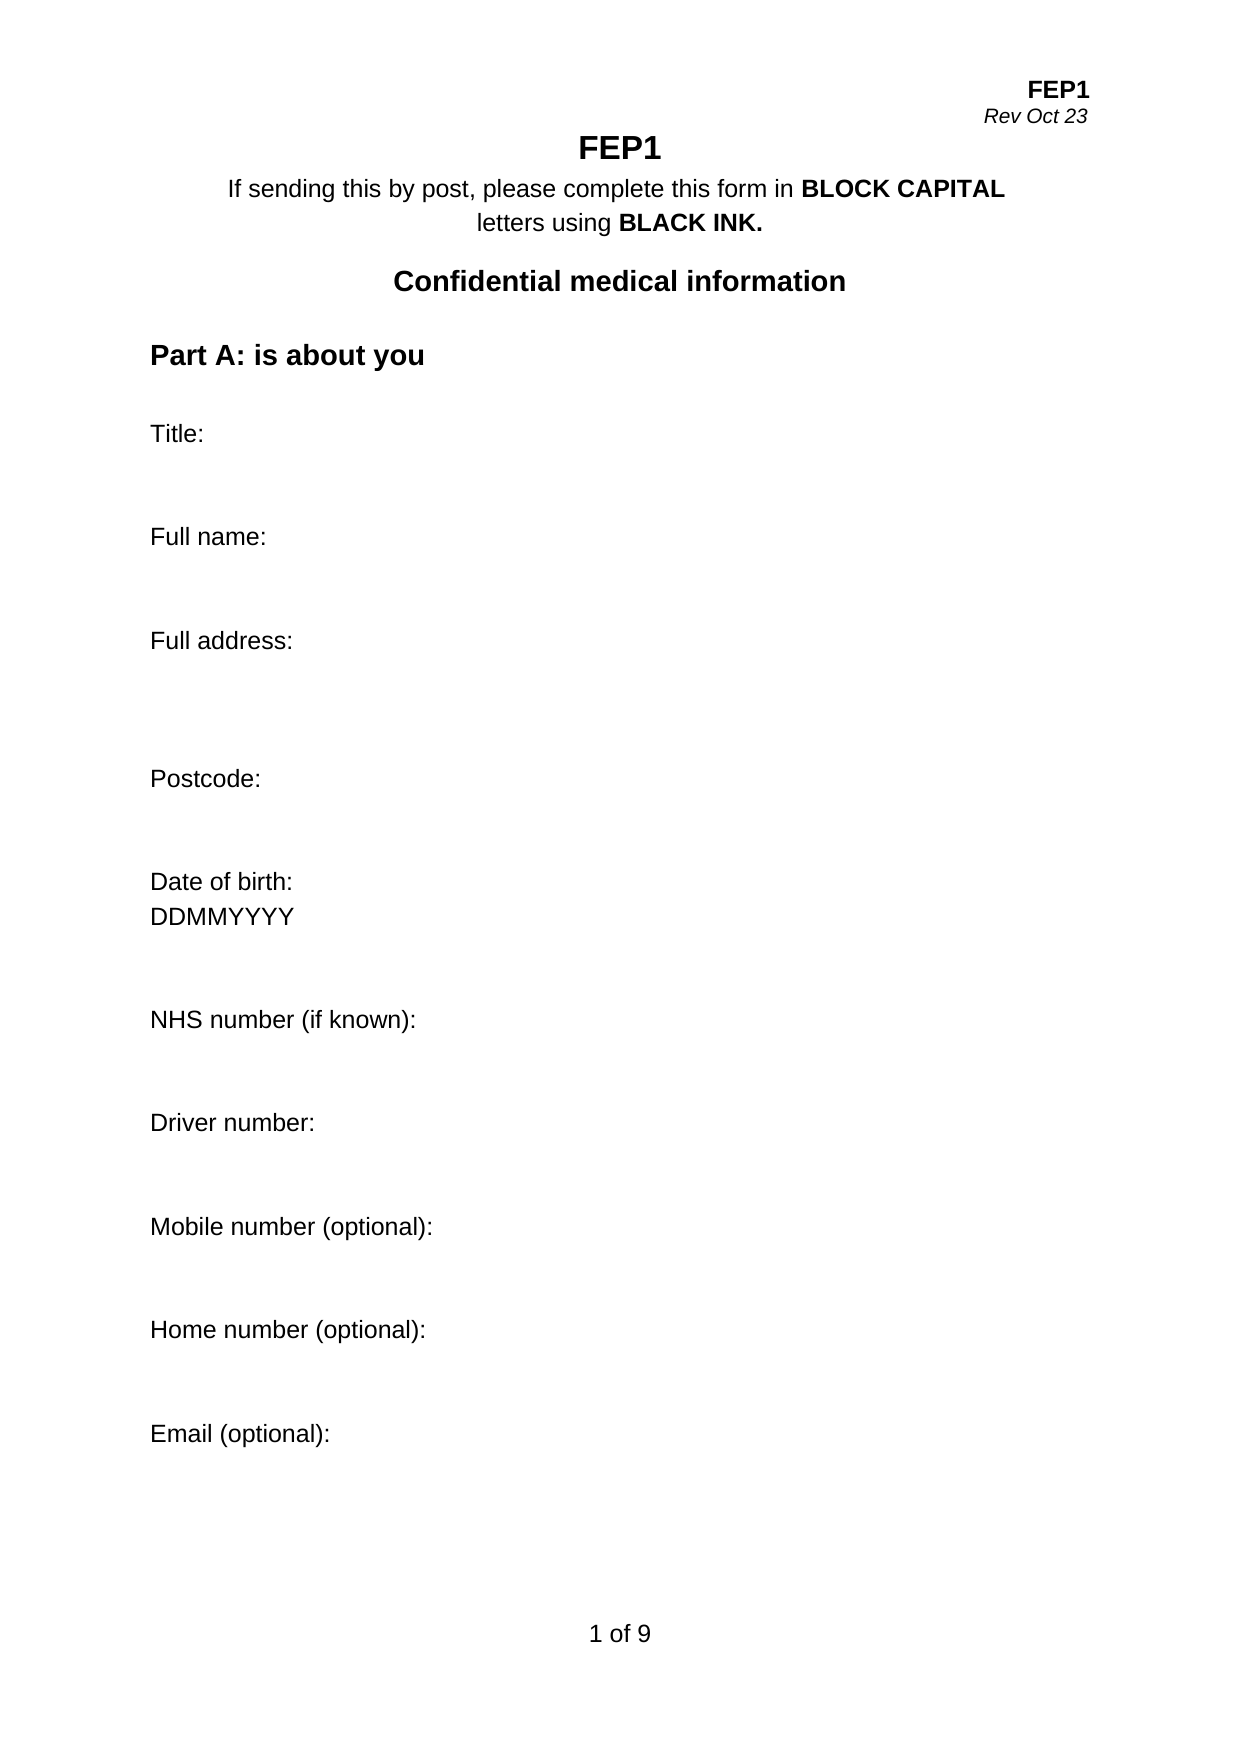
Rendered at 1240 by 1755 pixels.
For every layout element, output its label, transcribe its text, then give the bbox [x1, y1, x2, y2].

text Home number (optional): [150, 1315, 1089, 1344]
text Mobile number (optional): [150, 1212, 1089, 1241]
text Title: [150, 419, 1089, 448]
text Full name: [150, 522, 1089, 551]
text If sending this by post, please complete this form in BLOCK CAPITAL letters using BLACK INK. [150, 174, 1089, 237]
text Driver number: [150, 1108, 1089, 1137]
text Postcode: [150, 764, 1089, 792]
text Confidential medical information [150, 243, 1089, 297]
text Email (optional): [150, 1419, 1089, 1447]
text Full address: [150, 626, 1089, 654]
text FEP1 [150, 128, 1089, 166]
text Part A: is about you [150, 338, 1089, 372]
text Date of birth: DDMMYYYY [150, 867, 1089, 930]
text NHS number (if known): [150, 1005, 1089, 1034]
